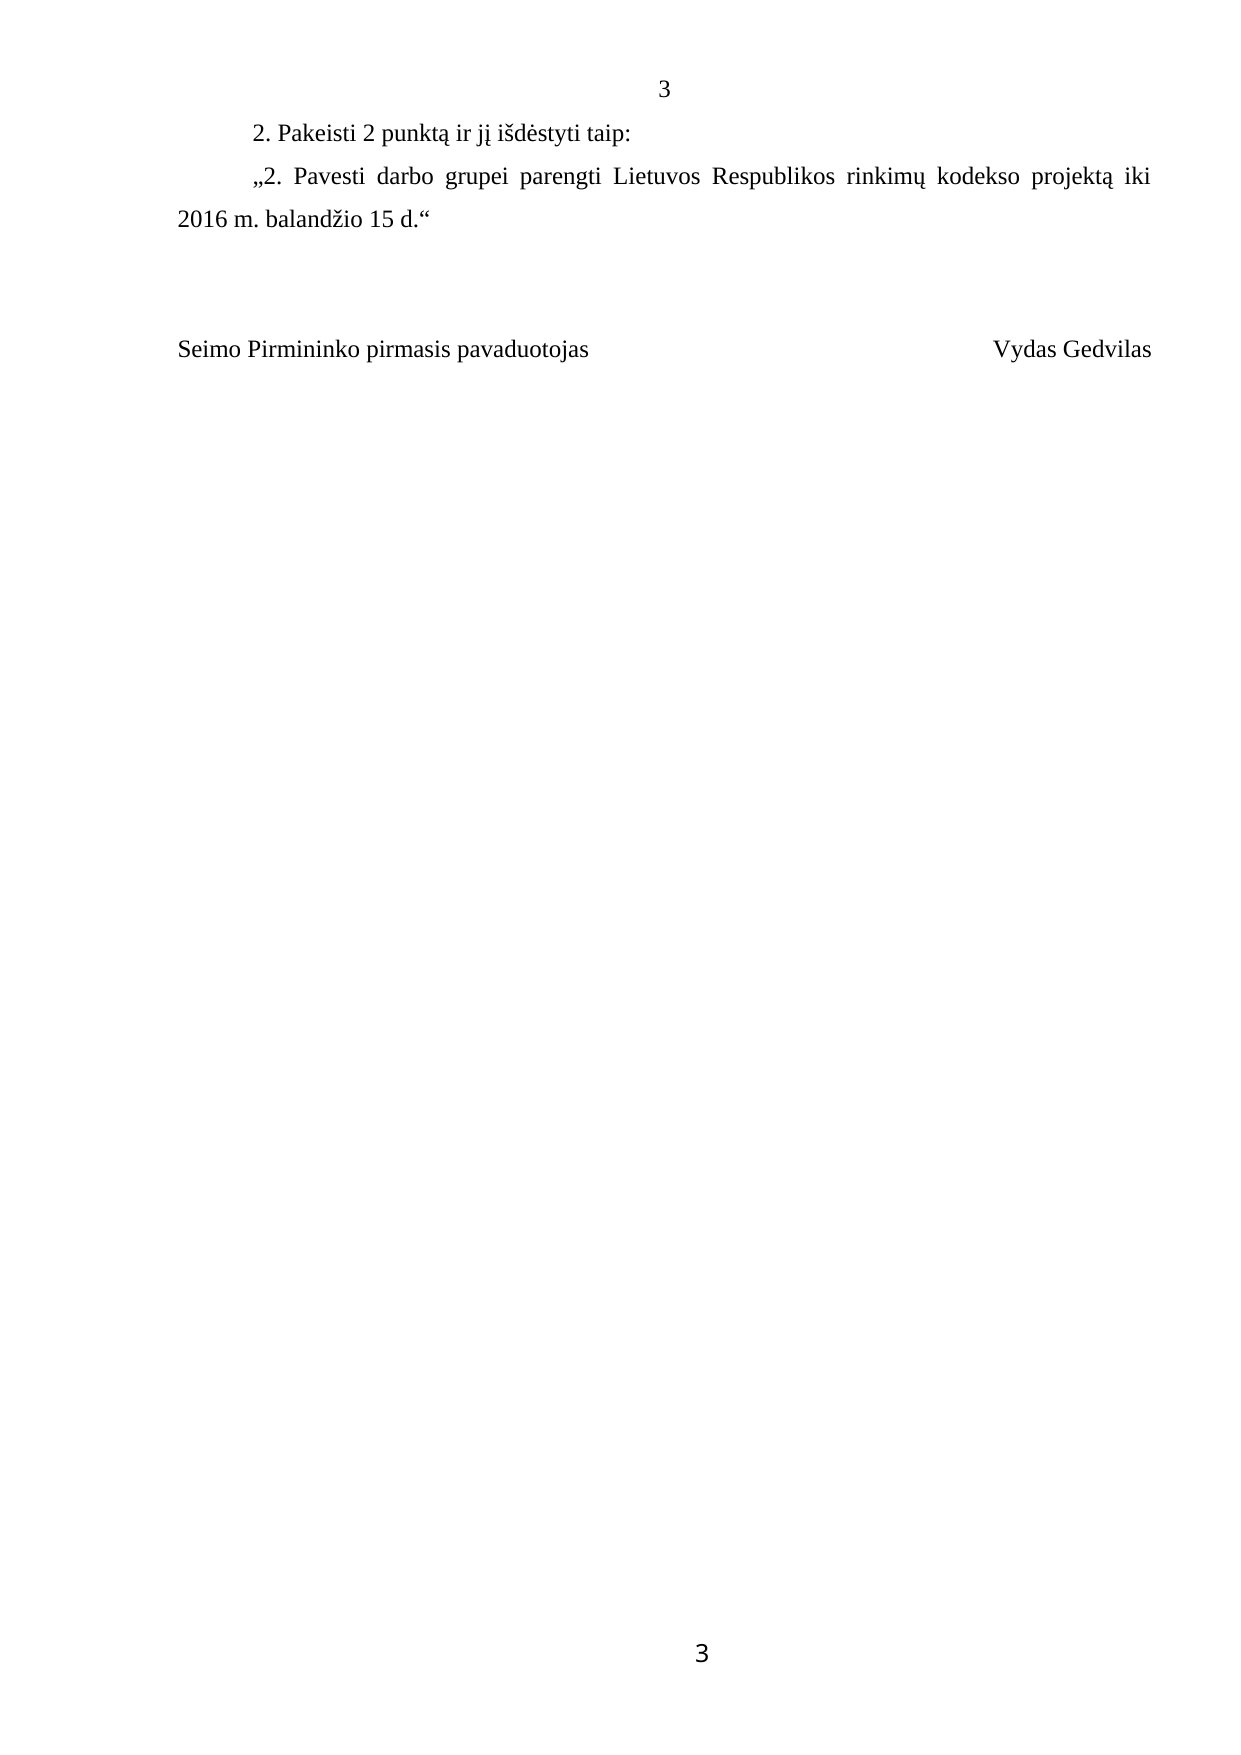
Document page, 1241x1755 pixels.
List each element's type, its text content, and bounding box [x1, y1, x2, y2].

text „2. Pavesti darbo grupei parengti Lietuvos Respublikos rinkimų kodekso projektą iki 2016 m. balandžio 15 d.“ [177, 161, 1152, 233]
text Seimo Pirmininko pirmasis pavaduotojas Vydas Gedvilas [177, 334, 1152, 362]
text 2. Pakeisti 2 punktą ir jį išdėstyti taip: [177, 118, 1152, 147]
